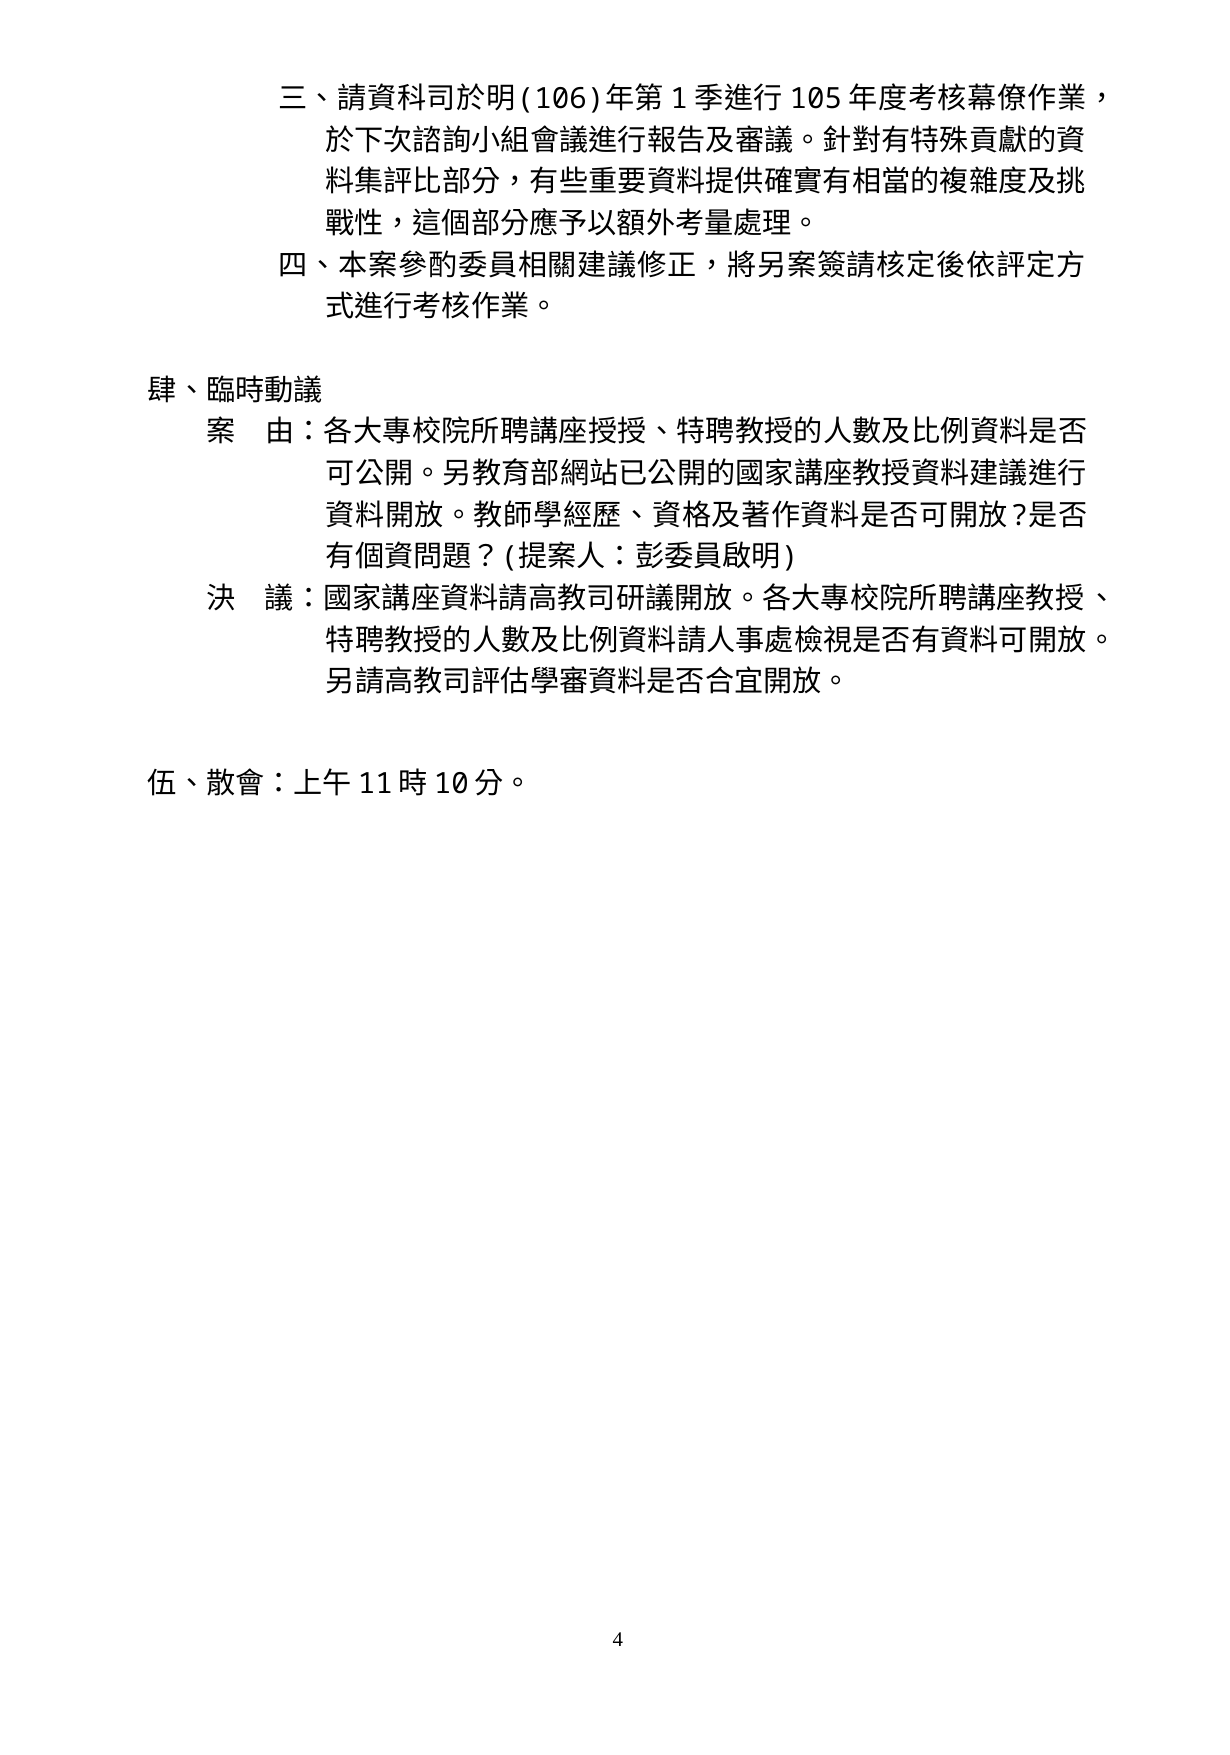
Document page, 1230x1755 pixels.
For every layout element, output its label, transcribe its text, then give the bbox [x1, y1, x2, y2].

text 三、請資科司於明(106)年第1季進行105年度考核幕僚作業，於下次諮詢小組會議進行報告及審議。針對有特殊貢獻的資料集評比部分，有些重要資料提供確實有相當的複雜度及挑戰性，這個部分應予以額外考量處理。 [204, 75, 1087, 242]
text 決 議：國家講座資料請高教司研議開放。各大專校院所聘講座教授、特聘教授的人數及比例資料請人事處檢視是否有資料可開放。另請高教司評估學審資料是否合宜開放。 [206, 575, 1087, 700]
text 肆、臨時動議 [148, 367, 1087, 408]
text 案 由：各大專校院所聘講座授授、特聘教授的人數及比例資料是否可公開。另教育部網站已公開的國家講座教授資料建議進行資料開放。教師學經歷、資格及著作資料是否可開放?是否有個資問題？(提案人：彭委員啟明) [206, 408, 1087, 575]
text 伍、散會：上午11時10分。 [148, 760, 1087, 802]
text 四、本案參酌委員相關建議修正，將另案簽請核定後依評定方式進行考核作業。 [204, 242, 1087, 325]
